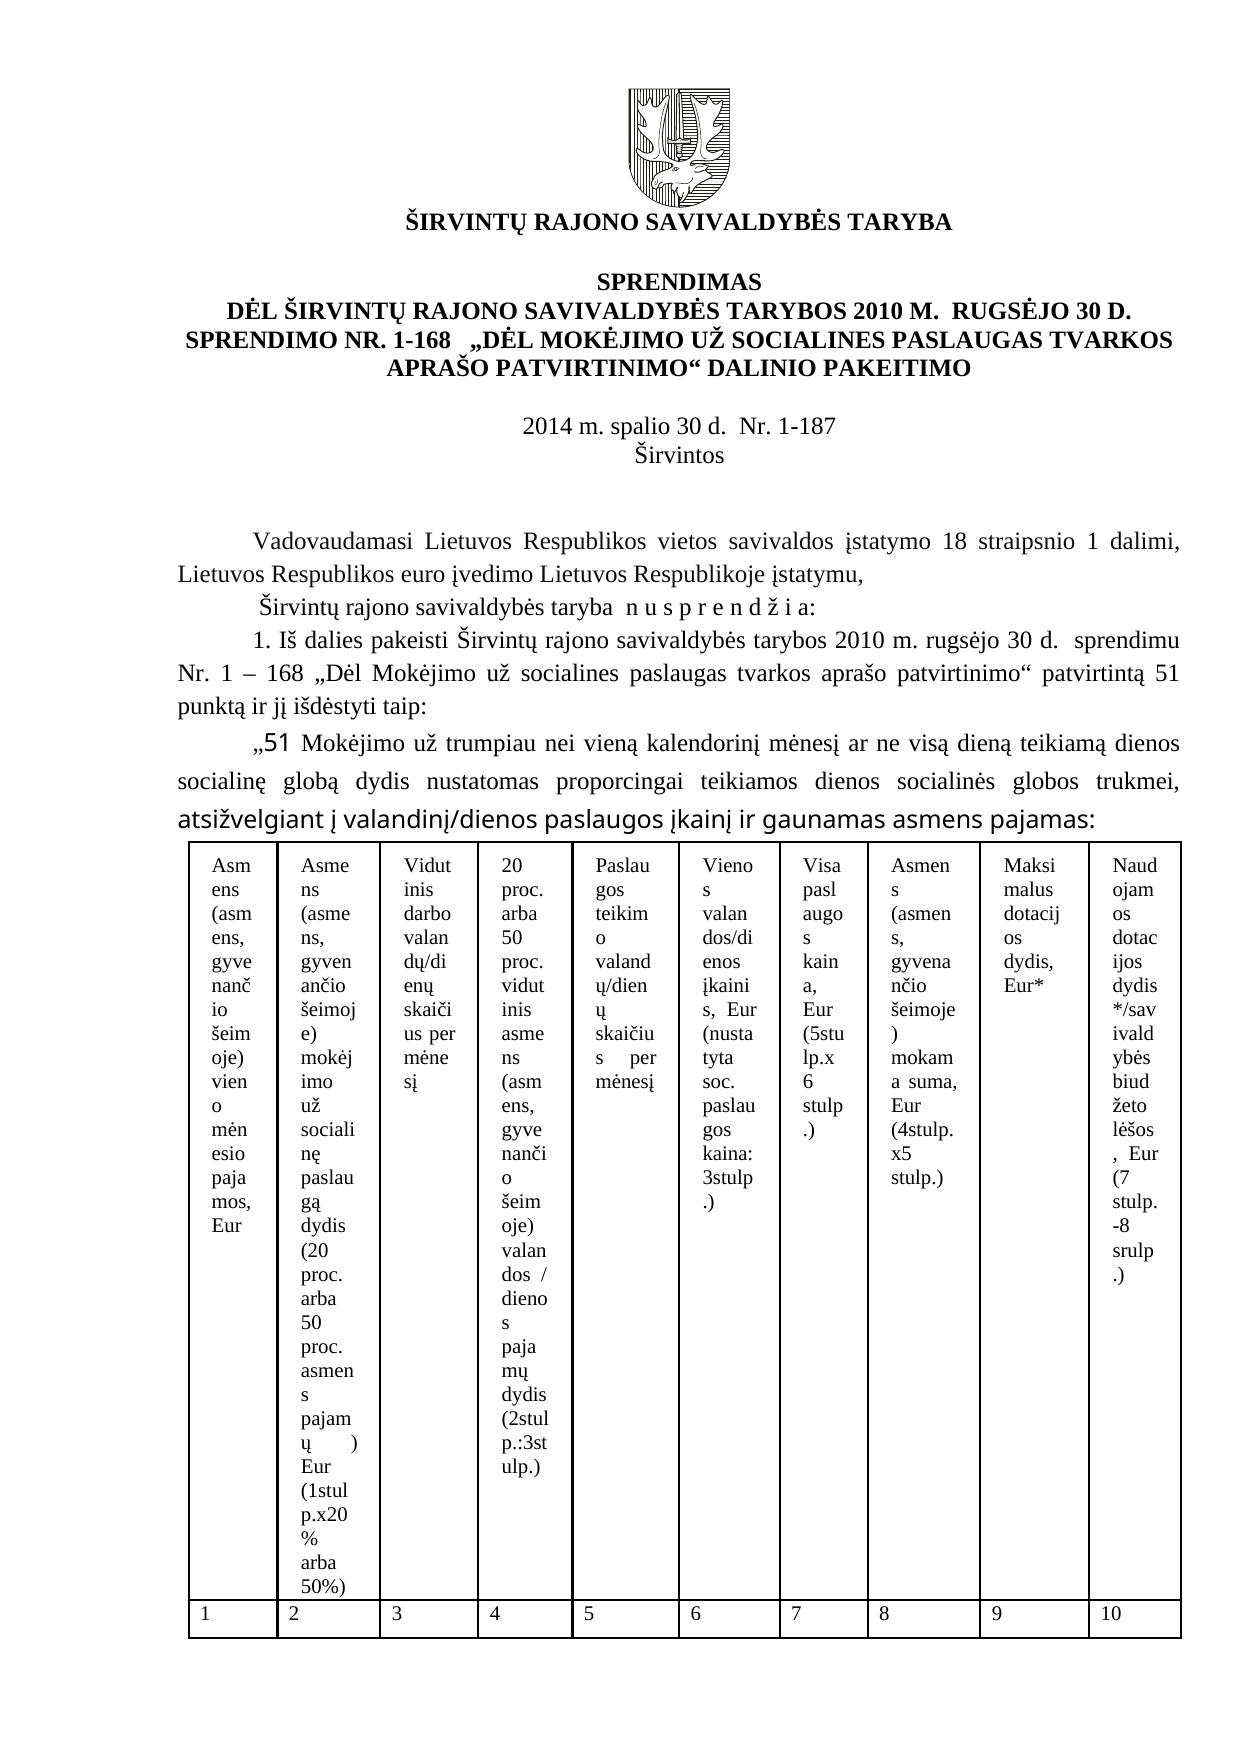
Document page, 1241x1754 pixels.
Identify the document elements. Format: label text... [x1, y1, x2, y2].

table_header Maksimalus dotacijos dydis, Eur* [981, 843, 1088, 1598]
table_header Vienos valandos/dienos įkainis, Eur (nustatyta soc. paslaugos kaina:3stulp.) [680, 843, 779, 1598]
table_header Asmens (asmens, gyvenančio šeimoje) vieno mėnesio pajamos, Eur [190, 843, 276, 1598]
table_cell 9 [981, 1601, 1088, 1637]
table_cell 3 [381, 1601, 477, 1637]
table_header Asmens (asmens, gyvenančio šeimoje) mokėjimo už socialinę paslaugą dydis (20 proc. arba 50 proc. asmens pajamų ) Eur (1stulp.x20 % arba 50%) [279, 843, 379, 1598]
table_header 20 proc. arba 50 proc. vidutinis asmens (asmens, gyvenančio šeimoje) valandos /dienos pajamų dydis (2stulp.:3stulp.) [479, 843, 571, 1598]
text ŠIRVINTŲ RAJONO SAVIVALDYBĖS TARYBA [177, 207, 1181, 236]
text DĖL ŠIRVINTŲ RAJONO SAVIVALDYBĖS TARYBOS 2010 M. RUGSĖJO 30 D. SPRENDIMO NR. 1-168 „DĖL MOKĖJIMO UŽ SOCIALINES PASLAUGAS TVARKOS APRAŠO PATVIRTINIMO“ DALINIO PAKEITIMO [177, 296, 1181, 382]
table_header Naudojamos dotacijos dydis*/savivaldybės biudžeto lėšos, Eur (7 stulp.-8 srulp.) [1090, 843, 1180, 1598]
table_header Vidutinis darbo valandų/dienų skaičius per mėnesį [381, 843, 477, 1598]
text 1. Iš dalies pakeisti Širvintų rajono savivaldybės tarybos 2010 m. rugsėjo 30 d. sprendimu Nr. 1 – 168 „Dėl Mokėjimo už socialines paslaugas tvarkos aprašo patvirtinimo“ patvirtintą 51 punktą ir jį išdėstyti taip: [177, 625, 1181, 720]
table_header Visa paslaugos kaina, Eur (5stulp.x6 stulp.) [781, 843, 867, 1598]
table_cell 1 [190, 1601, 276, 1637]
text Vadovaudamasi Lietuvos Respublikos vietos savivaldos įstatymo 18 straipsnio 1 dalimi, Lietuvos Respublikos euro įvedimo Lietuvos Respublikoje įstatymu, [177, 526, 1181, 588]
table_cell 2 [279, 1601, 379, 1637]
text „51 Mokėjimo už trumpiau nei vieną kalendorinį mėnesį ar ne visą dieną teikiamą dienos socialinę globą dydis nustatomas proporcingai teikiamos dienos socialinės globos trukmei, atsižvelgiant į valandinį/dienos paslaugos įkainį ir gaunamas asmens pajamas: [177, 724, 1181, 836]
text 2014 m. spalio 30 d. Nr. 1-187 [177, 411, 1181, 440]
table_cell 4 [479, 1601, 571, 1637]
table_cell 7 [781, 1601, 867, 1637]
table_cell 5 [574, 1601, 678, 1637]
text Širvintos [177, 440, 1181, 468]
table_header Asmens (asmens, gyvenančio šeimoje) mokama suma, Eur (4stulp.x5 stulp.) [869, 843, 979, 1598]
table_header Paslaugos teikimo valandų/dienų skaičius per mėnesį [574, 843, 678, 1598]
table_cell 10 [1090, 1601, 1180, 1637]
table_cell 8 [869, 1601, 979, 1637]
text SPRENDIMAS [177, 267, 1181, 296]
text Širvintų rajono savivaldybės taryba n u s p r e n d ž i a: [177, 592, 1181, 621]
table_cell 6 [680, 1601, 779, 1637]
